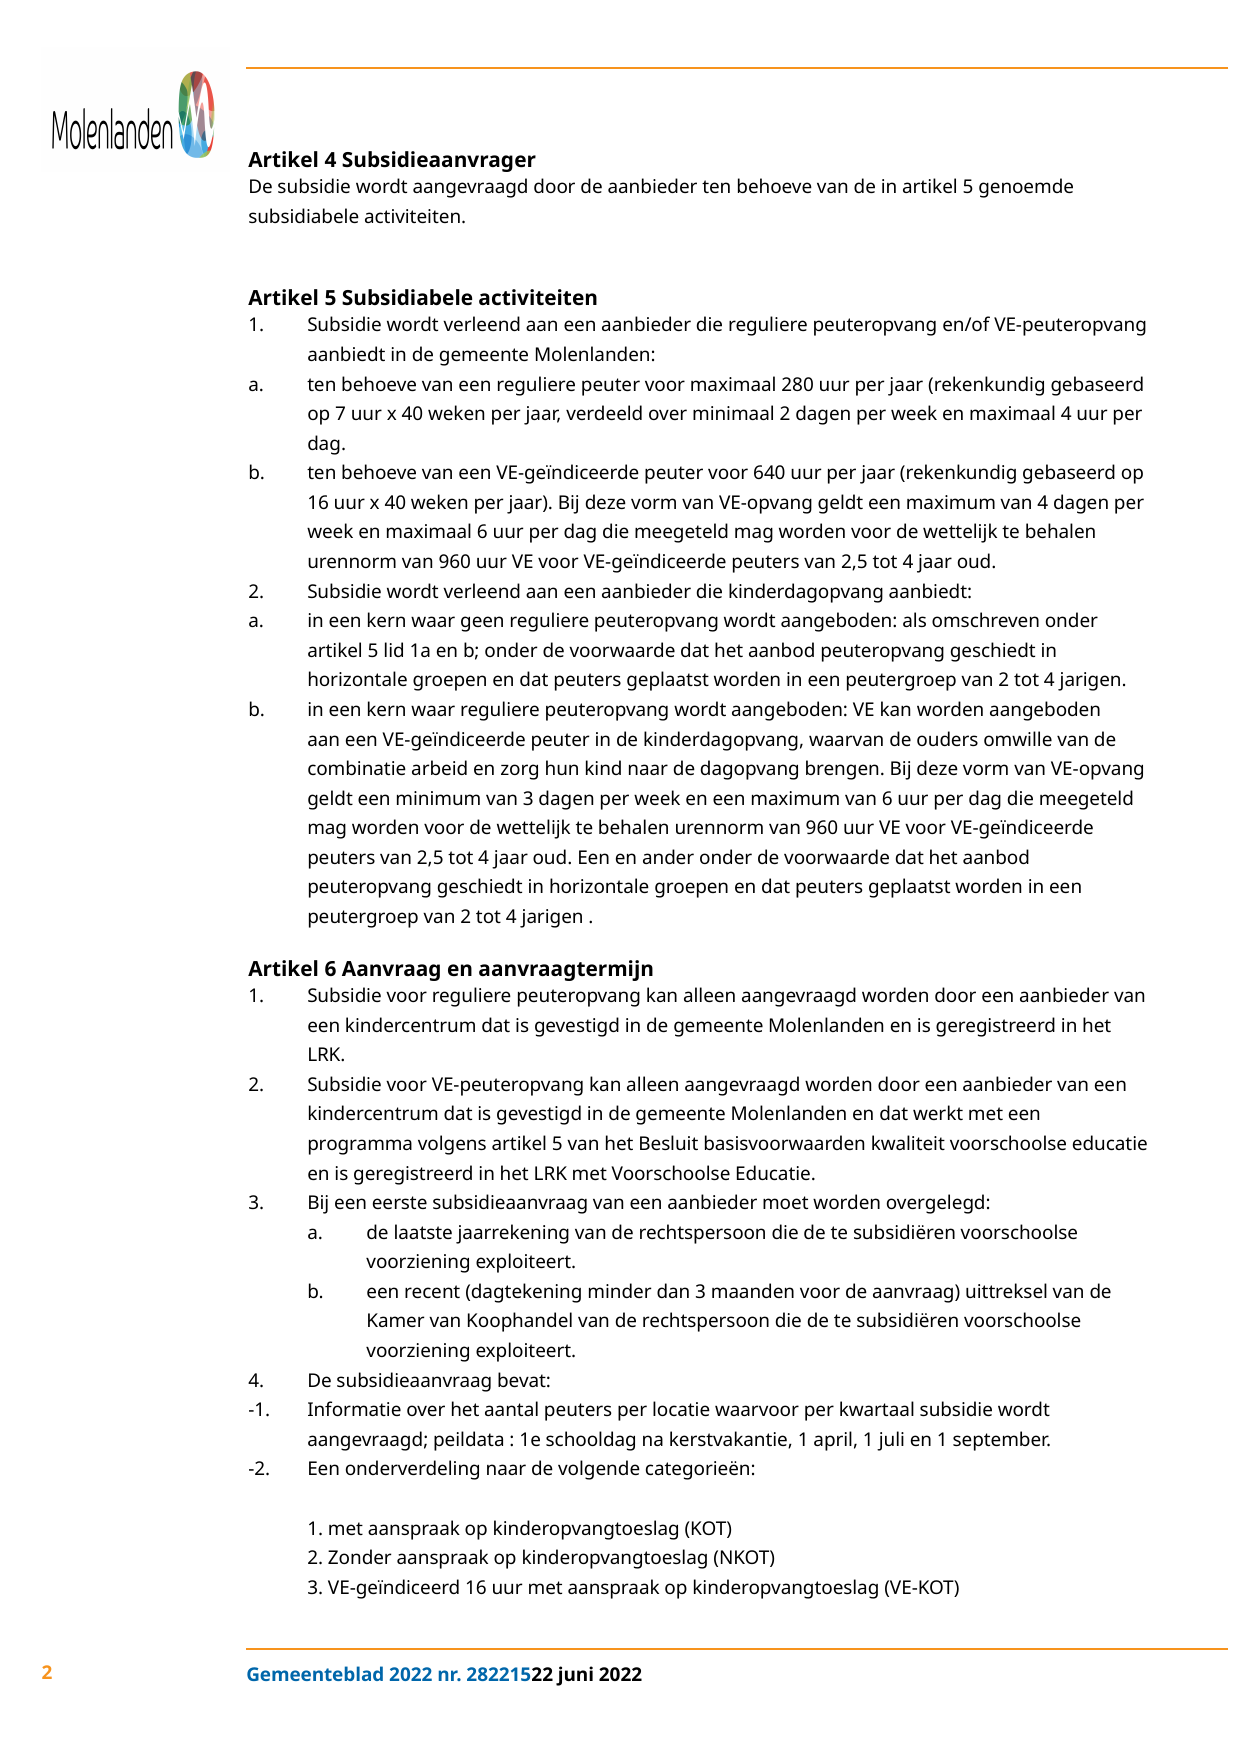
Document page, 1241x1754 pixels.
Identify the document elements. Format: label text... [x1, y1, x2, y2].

list de laatste jaarrekening van de rechtspersoon die de te subsidiëren voorschoolse voorziening exploiteert. [307, 1219, 1152, 1274]
list Subsidie wordt verleend aan een aanbieder die kinderdagopvang aanbiedt: [248, 578, 1152, 604]
list ten behoeve van een reguliere peuter voor maximaal 280 uur per jaar (rekenkundig gebaseerd op 7 uur x 40 weken per jaar, verdeeld over minimaal 2 dagen per week en maximaal 4 uur per dag. [248, 371, 1152, 456]
list 1. met aanspraak op kinderopvangtoeslag (KOT) [248, 1515, 1152, 1540]
list Subsidie wordt verleend aan een aanbieder die reguliere peuteropvang en/of VE-peuteropvang aanbiedt in de gemeente Molenlanden: [248, 312, 1152, 367]
list een recent (dagtekening minder dan 3 maanden voor de aanvraag) uittreksel van de Kamer van Koophandel van de rechtspersoon die de te subsidiëren voorschoolse voorziening exploiteert. [307, 1278, 1152, 1363]
list De subsidieaanvraag bevat: [248, 1367, 1152, 1392]
text De subsidie wordt aangevraagd door de aanbieder ten behoeve van de in artikel 5 genoemde subsidiabele activiteiten. [248, 174, 1152, 229]
list Subsidie voor VE-peuteropvang kan alleen aangevraagd worden door een aanbieder van een kindercentrum dat is gevestigd in de gemeente Molenlanden en dat werkt met een programma volgens artikel 5 van het Besluit basisvoorwaarden kwaliteit voorschoolse educatie en is geregistreerd in het LRK met Voorschoolse Educatie. [248, 1071, 1152, 1185]
text Artikel 4 Subsidieaanvrager [248, 145, 1152, 174]
list Informatie over het aantal peuters per locatie waarvoor per kwartaal subsidie wordt aangevraagd; peildata : 1e schooldag na kerstvakantie, 1 april, 1 juli en 1 september. [248, 1396, 1152, 1452]
list aan een VE-geïndiceerde peuter in de kinderdagopvang, waarvan de ouders omwille van de combinatie arbeid en zorg hun kind naar de dagopvang brengen. Bij deze vorm van VE-opvang geldt een minimum van 3 dagen per week en een maximum van 6 uur per dag die meegeteld mag worden voor de wettelijk te behalen urennorm van 960 uur VE voor VE-geïndiceerde peuters van 2,5 tot 4 jaar oud. Een en ander onder de voorwaarde dat het aanbod peuteropvang geschiedt in horizontale groepen en dat peuters geplaatst worden in een peutergroep van 2 tot 4 jarigen . [248, 726, 1152, 929]
list Een onderverdeling naar de volgende categorieën: [248, 1456, 1152, 1481]
text Artikel 5 Subsidiabele activiteiten [248, 283, 1152, 312]
list 3. VE-geïndiceerd 16 uur met aanspraak op kinderopvangtoeslag (VE-KOT) [248, 1574, 1152, 1599]
list Subsidie voor reguliere peuteropvang kan alleen aangevraagd worden door een aanbieder van een kindercentrum dat is gevestigd in de gemeente Molenlanden en is geregistreerd in het LRK. [248, 982, 1152, 1067]
list Bij een eerste subsidieaanvraag van een aanbieder moet worden overgelegd: [248, 1189, 1152, 1215]
list in een kern waar geen reguliere peuteropvang wordt aangeboden: als omschreven onder artikel 5 lid 1a en b; onder de voorwaarde dat het aanbod peuteropvang geschiedt in horizontale groepen en dat peuters geplaatst worden in een peutergroep van 2 tot 4 jarigen. [248, 607, 1152, 692]
picture [41, 47, 231, 172]
list 16 uur x 40 weken per jaar). Bij deze vorm van VE-opvang geldt een maximum van 4 dagen per week en maximaal 6 uur per dag die meegeteld mag worden voor de wettelijk te behalen urennorm van 960 uur VE voor VE-geïndiceerde peuters van 2,5 tot 4 jaar oud. [248, 489, 1152, 574]
list 2. Zonder aanspraak op kinderopvangtoeslag (NKOT) [248, 1544, 1152, 1570]
text Artikel 6 Aanvraag en aanvraagtermijn [248, 954, 1152, 982]
list in een kern waar reguliere peuteropvang wordt aangeboden: VE kan worden aangeboden [248, 696, 1152, 722]
list ten behoeve van een VE-geïndiceerde peuter voor 640 uur per jaar (rekenkundig gebaseerd op [248, 459, 1152, 485]
